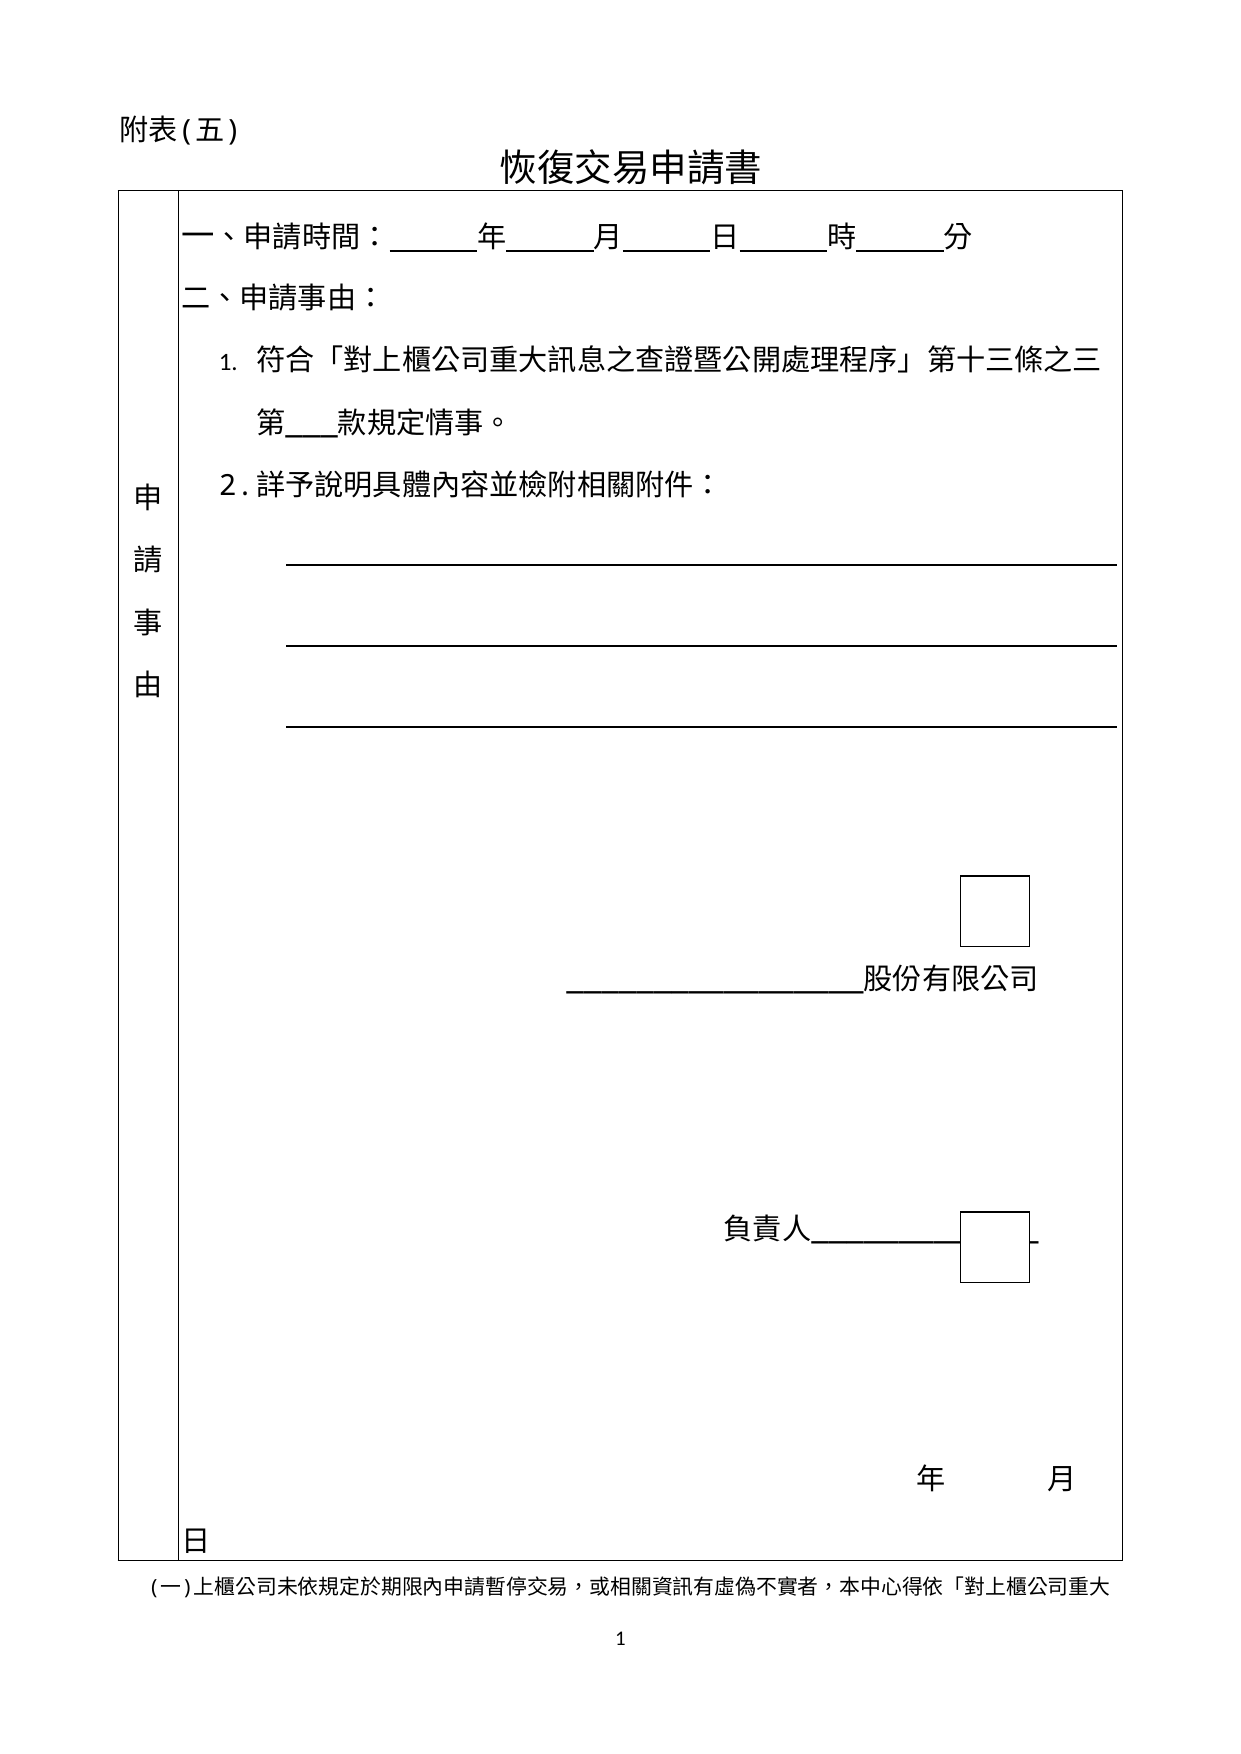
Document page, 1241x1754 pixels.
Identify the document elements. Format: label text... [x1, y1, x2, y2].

text 恢復交易申請書 [29, 148, 1231, 190]
text (一)上櫃公司未依規定於期限內申請暫停交易，或相關資訊有虛偽不實者，本中心得依「對上櫃公司重大 [148, 1561, 1122, 1603]
table_header 一、申請時間： 年 月 日 時 分 二、申請事由： 符合「對上櫃公司重大訊息之查證暨公開處理程序」第十三條之三第___款規定情事。 詳予說明具體內容並檢附相關附件： _________________股份有限公司 負責人_____________ 年 月 日 [179, 191, 1122, 1560]
table_header 申請事由 [119, 191, 178, 1560]
text 附表(五) [119, 107, 1122, 148]
